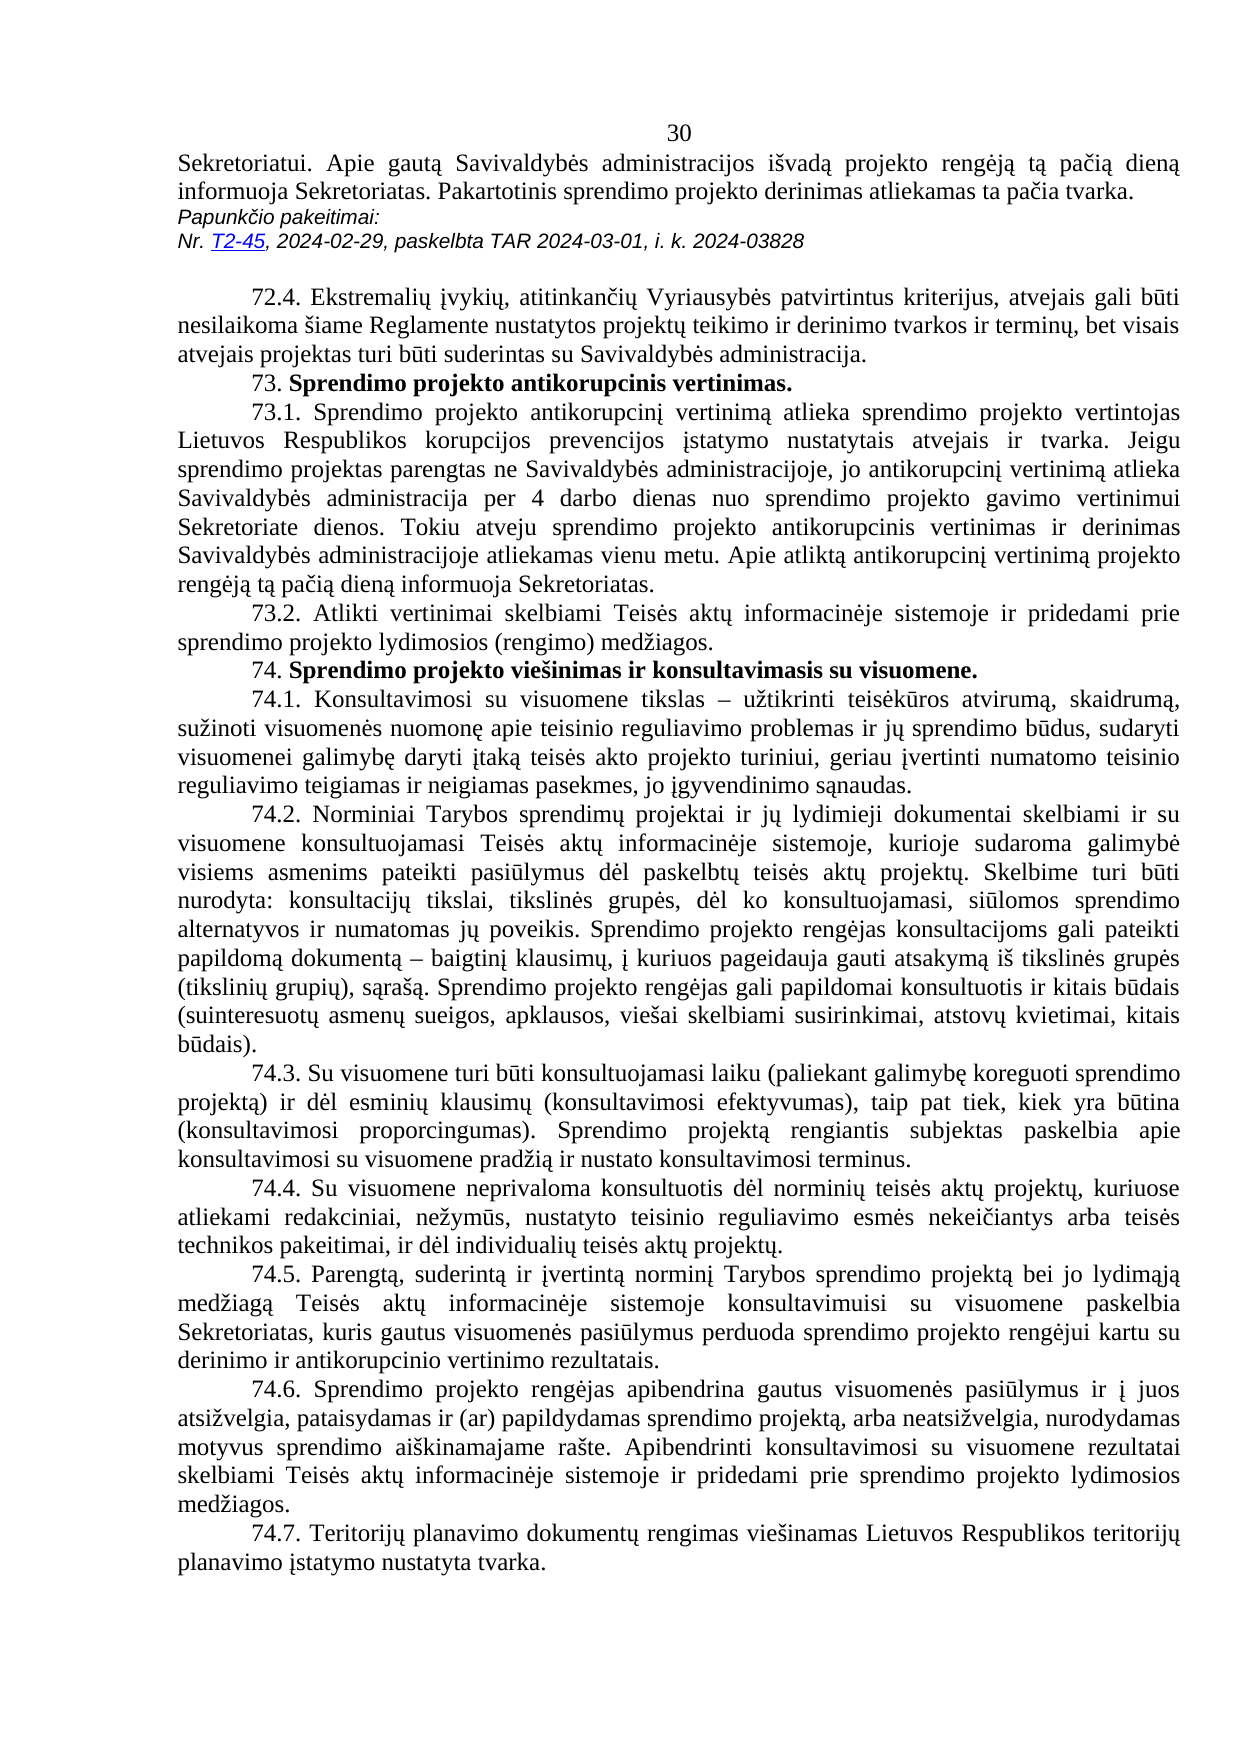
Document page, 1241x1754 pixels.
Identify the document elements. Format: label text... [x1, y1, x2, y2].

text 74.3. Su visuomene turi būti konsultuojamasi laiku (paliekant galimybę koreguoti sprendimo projektą) ir dėl esminių klausimų (konsultavimosi efektyvumas), taip pat tiek, kiek yra būtina (konsultavimosi proporcingumas). Sprendimo projektą rengiantis subjektas paskelbia apie konsultavimosi su visuomene pradžią ir nustato konsultavimosi terminus. [177, 1058, 1181, 1173]
text 74.4. Su visuomene neprivaloma konsultuotis dėl norminių teisės aktų projektų, kuriuose atliekami redakciniai, nežymūs, nustatyto teisinio reguliavimo esmės nekeičiantys arba teisės technikos pakeitimai, ir dėl individualių teisės aktų projektų. [177, 1173, 1181, 1259]
text 74.1. Konsultavimosi su visuomene tikslas – užtikrinti teisėkūros atvirumą, skaidrumą, sužinoti visuomenės nuomonę apie teisinio reguliavimo problemas ir jų sprendimo būdus, sudaryti visuomenei galimybę daryti įtaką teisės akto projekto turiniui, geriau įvertinti numatomo teisinio reguliavimo teigiamas ir neigiamas pasekmes, jo įgyvendinimo sąnaudas. [177, 684, 1181, 799]
text 74.7. Teritorijų planavimo dokumentų rengimas viešinamas Lietuvos Respublikos teritorijų planavimo įstatymo nustatyta tvarka. [177, 1518, 1181, 1576]
text 74.5. Parengtą, suderintą ir įvertintą norminį Tarybos sprendimo projektą bei jo lydimąją medžiagą Teisės aktų informacinėje sistemoje konsultavimuisi su visuomene paskelbia Sekretoriatas, kuris gautus visuomenės pasiūlymus perduoda sprendimo projekto rengėjui kartu su derinimo ir antikorupcinio vertinimo rezultatais. [177, 1259, 1181, 1374]
text 74. Sprendimo projekto viešinimas ir konsultavimasis su visuomene. [177, 656, 1181, 684]
text 74.2. Norminiai Tarybos sprendimų projektai ir jų lydimieji dokumentai skelbiami ir su visuomene konsultuojamasi Teisės aktų informacinėje sistemoje, kurioje sudaroma galimybė visiems asmenims pateikti pasiūlymus dėl paskelbtų teisės aktų projektų. Skelbime turi būti nurodyta: konsultacijų tikslai, tikslinės grupės, dėl ko konsultuojamasi, siūlomos sprendimo alternatyvos ir numatomas jų poveikis. Sprendimo projekto rengėjas konsultacijoms gali pateikti papildomą dokumentą – baigtinį klausimų, į kuriuos pageidauja gauti atsakymą iš tikslinės grupės (tikslinių grupių), sąrašą. Sprendimo projekto rengėjas gali papildomai konsultuotis ir kitais būdais (suinteresuotų asmenų sueigos, apklausos, viešai skelbiami susirinkimai, atstovų kvietimai, kitais būdais). [177, 799, 1181, 1058]
text 73.2. Atlikti vertinimai skelbiami Teisės aktų informacinėje sistemoje ir pridedami prie sprendimo projekto lydimosios (rengimo) medžiagos. [177, 598, 1181, 656]
text 73.1. Sprendimo projekto antikorupcinį vertinimą atlieka sprendimo projekto vertintojas Lietuvos Respublikos korupcijos prevencijos įstatymo nustatytais atvejais ir tvarka. Jeigu sprendimo projektas parengtas ne Savivaldybės administracijoje, jo antikorupcinį vertinimą atlieka Savivaldybės administracija per 4 darbo dienas nuo sprendimo projekto gavimo vertinimui Sekretoriate dienos. Tokiu atveju sprendimo projekto antikorupcinis vertinimas ir derinimas Savivaldybės administracijoje atliekamas vienu metu. Apie atliktą antikorupcinį vertinimą projekto rengėją tą pačią dieną informuoja Sekretoriatas. [177, 397, 1181, 598]
text Papunkčio pakeitimai: [177, 205, 1181, 229]
text 72.4. Ekstremalių įvykių, atitinkančių Vyriausybės patvirtintus kriterijus, atvejais gali būti nesilaikoma šiame Reglamente nustatytos projektų teikimo ir derinimo tvarkos ir terminų, bet visais atvejais projektas turi būti suderintas su Savivaldybės administracija. [177, 282, 1181, 368]
text 74.6. Sprendimo projekto rengėjas apibendrina gautus visuomenės pasiūlymus ir į juos atsižvelgia, pataisydamas ir (ar) papildydamas sprendimo projektą, arba neatsižvelgia, nurodydamas motyvus sprendimo aiškinamajame rašte. Apibendrinti konsultavimosi su visuomene rezultatai skelbiami Teisės aktų informacinėje sistemoje ir pridedami prie sprendimo projekto lydimosios medžiagos. [177, 1374, 1181, 1518]
text 73. Sprendimo projekto antikorupcinis vertinimas. [177, 368, 1181, 397]
text Nr. T2-45, 2024-02-29, paskelbta TAR 2024-03-01, i. k. 2024-03828 [177, 229, 1181, 253]
text Sekretoriatui. Apie gautą Savivaldybės administracijos išvadą projekto rengėją tą pačią dieną informuoja Sekretoriatas. Pakartotinis sprendimo projekto derinimas atliekamas ta pačia tvarka. [177, 148, 1181, 205]
